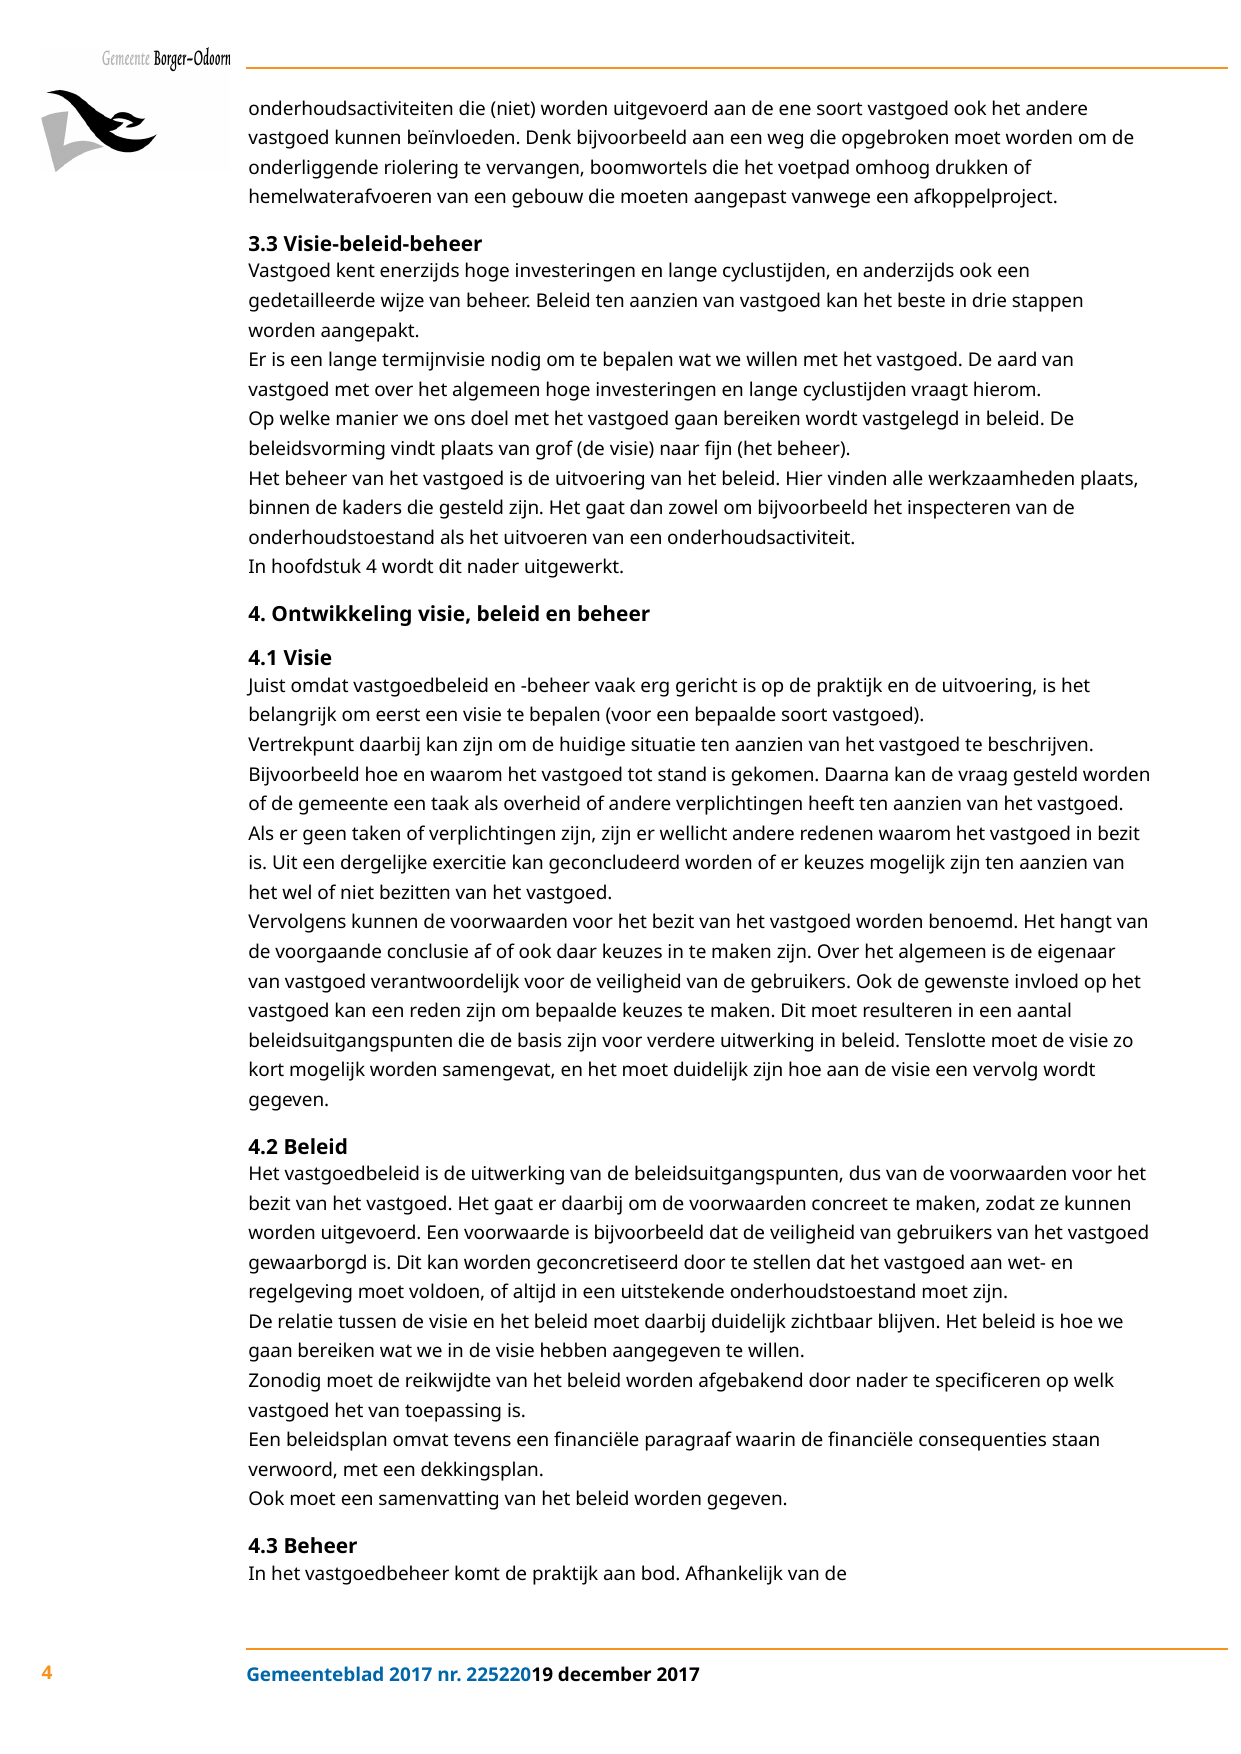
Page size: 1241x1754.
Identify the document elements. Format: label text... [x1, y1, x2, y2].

text Er is een lange termijnvisie nodig om te bepalen wat we willen met het vastgoed. De aard van vastgoed met over het algemeen hoge investeringen en lange cyclustijden vraagt hierom. [248, 346, 1152, 402]
text 4. Ontwikkeling visie, beleid en beheer [248, 599, 1152, 627]
text 4.2 Beleid [248, 1132, 1152, 1160]
text Vastgoed kent enerzijds hoge investeringen en lange cyclustijden, en anderzijds ook een gedetailleerde wijze van beheer. Beleid ten aanzien van vastgoed kan het beste in drie stappen worden aangepakt. [248, 258, 1152, 342]
text Vertrekpunt daarbij kan zijn om de huidige situatie ten aanzien van het vastgoed te beschrijven. Bijvoorbeeld hoe en waarom het vastgoed tot stand is gekomen. Daarna kan de vraag gesteld worden of de gemeente een taak als overheid of andere verplichtingen heeft ten aanzien van het vastgoed. Als er geen taken of verplichtingen zijn, zijn er wellicht andere redenen waarom het vastgoed in bezit is. Uit een dergelijke exercitie kan geconcludeerd worden of er keuzes mogelijk zijn ten aanzien van het wel of niet bezitten van het vastgoed. [248, 731, 1152, 905]
picture [41, 47, 231, 172]
text De relatie tussen de visie en het beleid moet daarbij duidelijk zichtbaar blijven. Het beleid is hoe we gaan bereiken wat we in de visie hebben aangegeven te willen. [248, 1308, 1152, 1363]
text In het vastgoedbeheer komt de praktijk aan bod. Afhankelijk van de [248, 1560, 1152, 1585]
text Een beleidsplan omvat tevens een financiële paragraaf waarin de financiële consequenties staan verwoord, met een dekkingsplan. [248, 1426, 1152, 1482]
text 3.3 Visie-beleid-beheer [248, 229, 1152, 258]
text Juist omdat vastgoedbeleid en -beheer vaak erg gericht is op de praktijk en de uitvoering, is het belangrijk om eerst een visie te bepalen (voor een bepaalde soort vastgoed). [248, 672, 1152, 727]
text onderhoudsactiviteiten die (niet) worden uitgevoerd aan de ene soort vastgoed ook het andere vastgoed kunnen beïnvloeden. Denk bijvoorbeeld aan een weg die opgebroken moet worden om de onderliggende riolering te vervangen, boomwortels die het voetpad omhoog drukken of hemelwaterafvoeren van een gebouw die moeten aangepast vanwege een afkoppelproject. [248, 95, 1152, 209]
text Het vastgoedbeleid is de uitwerking van de beleidsuitgangspunten, dus van de voorwaarden voor het bezit van het vastgoed. Het gaat er daarbij om de voorwaarden concreet te maken, zodat ze kunnen worden uitgevoerd. Een voorwaarde is bijvoorbeeld dat de veiligheid van gebruikers van het vastgoed gewaarborgd is. Dit kan worden geconcretiseerd door te stellen dat het vastgoed aan wet- en regelgeving moet voldoen, of altijd in een uitstekende onderhoudstoestand moet zijn. [248, 1160, 1152, 1304]
text 4.3 Beheer [248, 1531, 1152, 1560]
text Zonodig moet de reikwijdte van het beleid worden afgebakend door nader te specificeren op welk vastgoed het van toepassing is. [248, 1367, 1152, 1423]
text In hoofdstuk 4 wordt dit nader uitgewerkt. [248, 553, 1152, 579]
text 4.1 Visie [248, 643, 1152, 672]
text Ook moet een samenvatting van het beleid worden gegeven. [248, 1486, 1152, 1511]
text Vervolgens kunnen de voorwaarden voor het bezit van het vastgoed worden benoemd. Het hangt van de voorgaande conclusie af of ook daar keuzes in te maken zijn. Over het algemeen is de eigenaar van vastgoed verantwoordelijk voor de veiligheid van de gebruikers. Ook de gewenste invloed op het vastgoed kan een reden zijn om bepaalde keuzes te maken. Dit moet resulteren in een aantal beleidsuitgangspunten die de basis zijn voor verdere uitwerking in beleid. Tenslotte moet de visie zo kort mogelijk worden samengevat, en het moet duidelijk zijn hoe aan de visie een vervolg wordt gegeven. [248, 909, 1152, 1112]
text Op welke manier we ons doel met het vastgoed gaan bereiken wordt vastgelegd in beleid. De beleidsvorming vindt plaats van grof (de visie) naar fijn (het beheer). [248, 406, 1152, 461]
text Het beheer van het vastgoed is de uitvoering van het beleid. Hier vinden alle werkzaamheden plaats, binnen de kaders die gesteld zijn. Het gaat dan zowel om bijvoorbeeld het inspecteren van de onderhoudstoestand als het uitvoeren van een onderhoudsactiviteit. [248, 465, 1152, 549]
